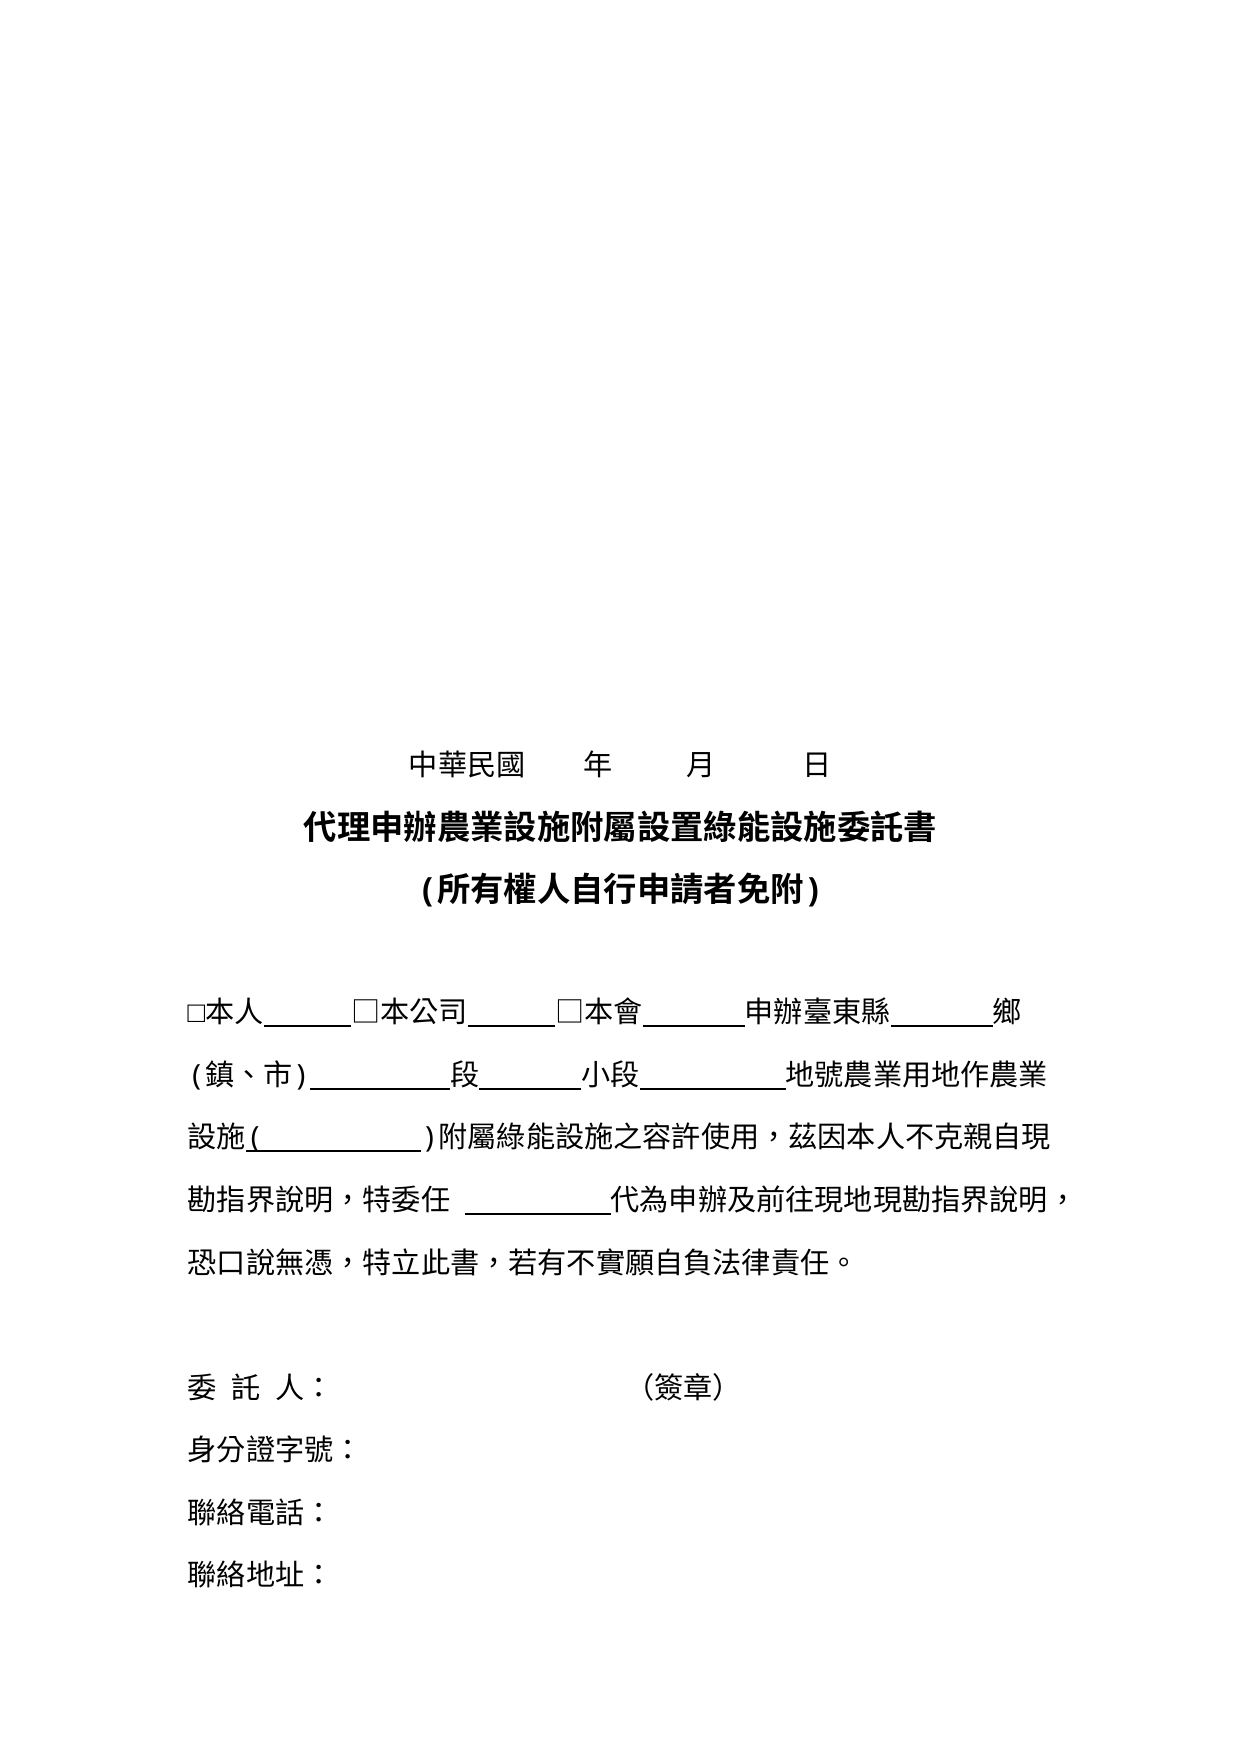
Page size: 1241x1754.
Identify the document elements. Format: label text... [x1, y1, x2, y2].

text 中華民國 年 月 日 [187, 721, 1053, 783]
text 代理申辦農業設施附屬設置綠能設施委託書 [187, 783, 1053, 846]
text 委 託 人： （簽章） [187, 1344, 1053, 1406]
text 聯絡電話： [187, 1469, 1053, 1531]
text 聯絡地址： [187, 1531, 1053, 1594]
text □本人 □本公司 □本會 申辦臺東縣 鄉(鎮、市) 段 小段 地號農業用地作農業設施( )附屬綠能設施之容許使用，茲因本人不克親自現勘指界說明，特委任 代為申辦及前往現地現勘指界說明，恐口說無憑，特立此書，若有不實願自負法律責任。 [187, 969, 1053, 1281]
text (所有權人自行申請者免附) [187, 846, 1053, 908]
text 身分證字號： [187, 1406, 1053, 1469]
